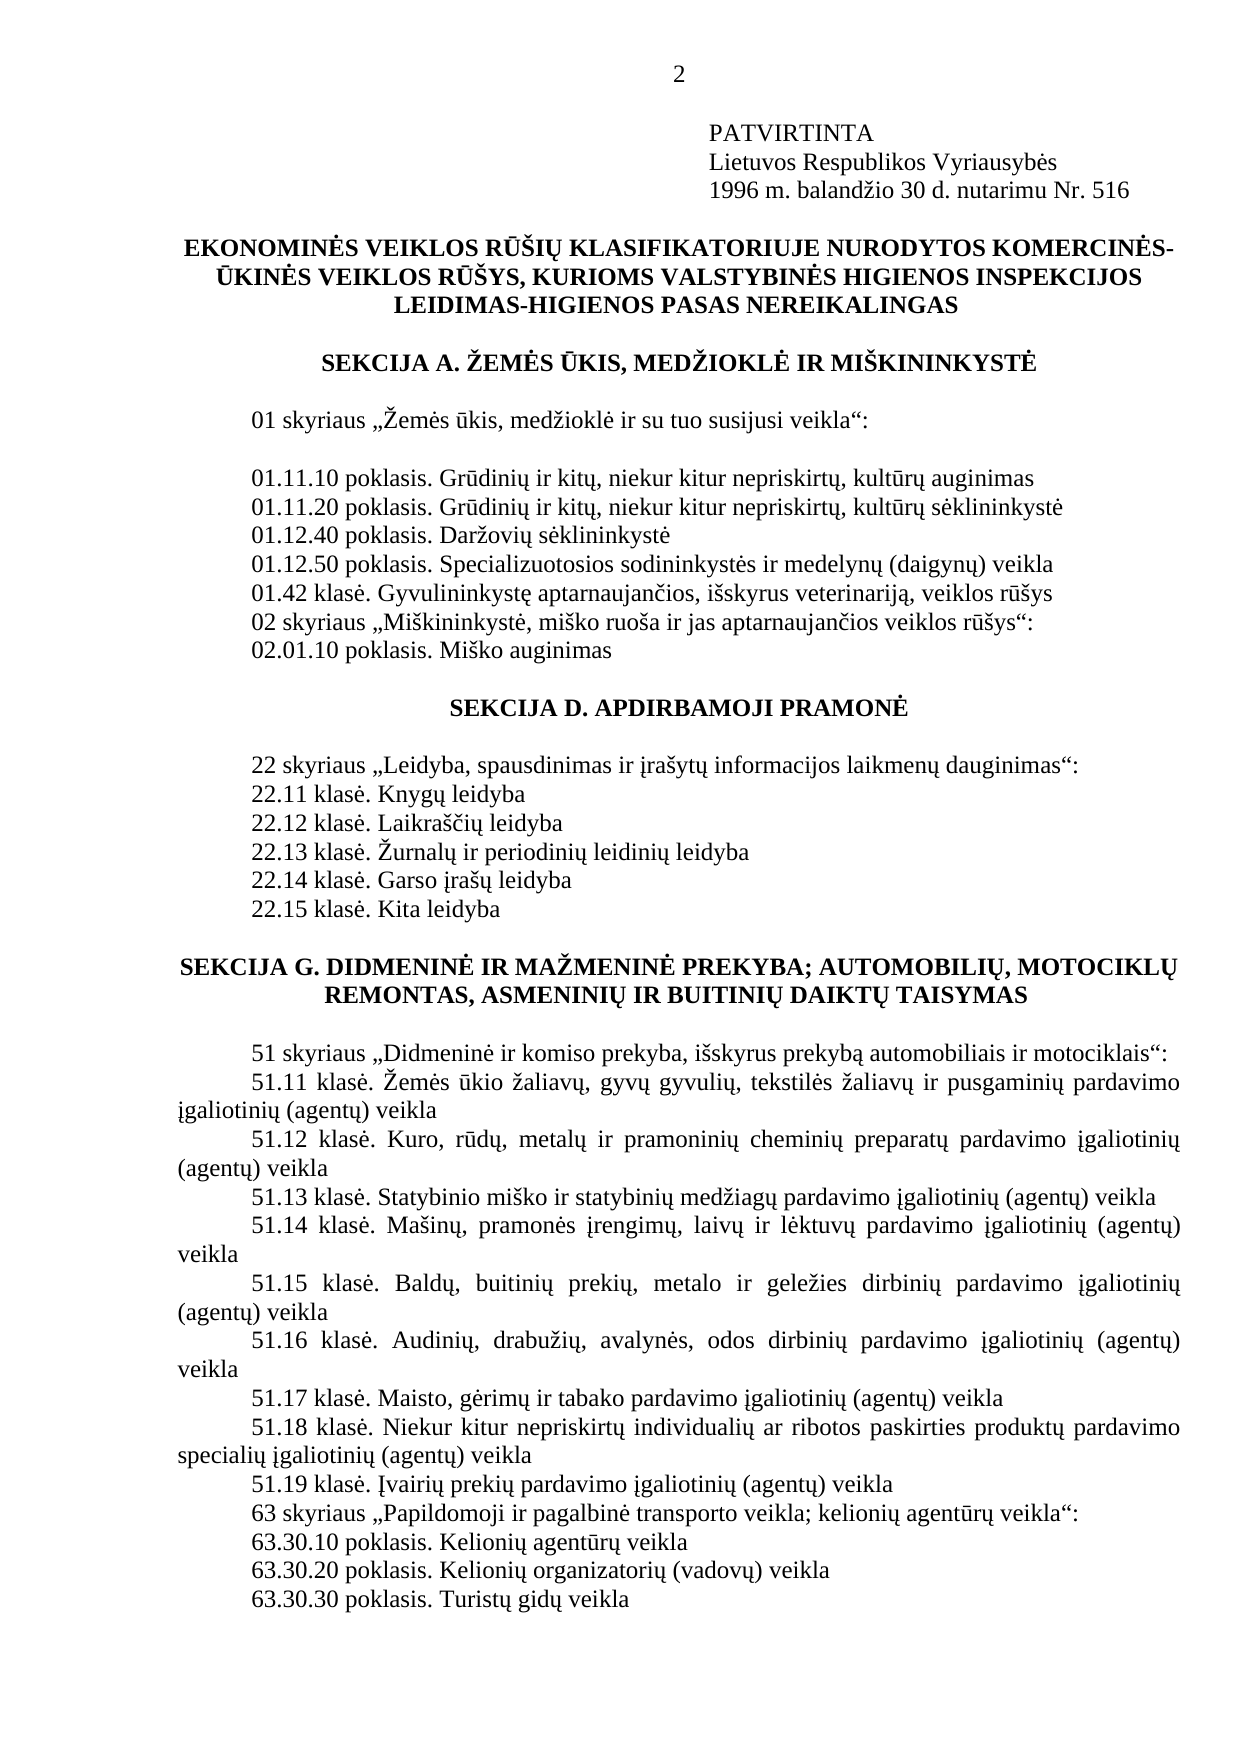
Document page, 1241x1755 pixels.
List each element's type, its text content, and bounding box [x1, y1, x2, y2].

text 63 skyriaus „Papildomoji ir pagalbinė transporto veikla; kelionių agentūrų veikla“: [177, 1498, 1181, 1527]
text Sekcija A. Žemės ūkis, medžioklė ir miškininkystė [177, 348, 1181, 377]
text 01.12.50 poklasis. Specializuotosios sodininkystės ir medelynų (daigynų) veikla [177, 549, 1181, 578]
text 01.12.40 poklasis. Daržovių sėklininkystė [177, 521, 1181, 549]
text 51.18 klasė. Niekur kitur nepriskirtų individualių ar ribotos paskirties produktų pardavimo specialių įgaliotinių (agentų) veikla [177, 1412, 1181, 1469]
text Ekonominės veiklos rūšių klasifikatoriuje nurodytos komercinės-ūkinės veiklos rūšys, kurioms Valstybinės higienos inspekcijos leidimas-higienos pasas nereikalingas [177, 233, 1181, 319]
text 51 skyriaus „Didmeninė ir komiso prekyba, išskyrus prekybą automobiliais ir motociklais“: [177, 1038, 1181, 1067]
text 63.30.10 poklasis. Kelionių agentūrų veikla [177, 1527, 1181, 1556]
text 51.12 klasė. Kuro, rūdų, metalų ir pramoninių cheminių preparatų pardavimo įgaliotinių (agentų) veikla [177, 1124, 1181, 1182]
text 63.30.20 poklasis. Kelionių organizatorių (vadovų) veikla [177, 1556, 1181, 1584]
text 63.30.30 poklasis. Turistų gidų veikla [177, 1584, 1181, 1613]
text 01.11.20 poklasis. Grūdinių ir kitų, niekur kitur nepriskirtų, kultūrų sėklininkystė [177, 492, 1181, 521]
text 22 skyriaus „Leidyba, spausdinimas ir įrašytų informacijos laikmenų dauginimas“: [177, 751, 1181, 779]
text 1996 m. balandžio 30 d. nutarimu Nr. 516 [177, 176, 1181, 204]
text 51.19 klasė. Įvairių prekių pardavimo įgaliotinių (agentų) veikla [177, 1469, 1181, 1498]
text 51.14 klasė. Mašinų, pramonės įrengimų, laivų ir lėktuvų pardavimo įgaliotinių (agentų) veikla [177, 1211, 1181, 1268]
text 22.12 klasė. Laikraščių leidyba [177, 808, 1181, 837]
text 51.13 klasė. Statybinio miško ir statybinių medžiagų pardavimo įgaliotinių (agentų) veikla [177, 1182, 1181, 1211]
text 51.11 klasė. Žemės ūkio žaliavų, gyvų gyvulių, tekstilės žaliavų ir pusgaminių pardavimo įgaliotinių (agentų) veikla [177, 1067, 1181, 1124]
text 51.17 klasė. Maisto, gėrimų ir tabako pardavimo įgaliotinių (agentų) veikla [177, 1383, 1181, 1412]
text 01.42 klasė. Gyvulininkystę aptarnaujančios, išskyrus veterinariją, veiklos rūšys [177, 578, 1181, 607]
text 02.01.10 poklasis. Miško auginimas [177, 636, 1181, 664]
text 22.15 klasė. Kita leidyba [177, 894, 1181, 923]
text 22.14 klasė. Garso įrašų leidyba [177, 866, 1181, 894]
text 22.11 klasė. Knygų leidyba [177, 779, 1181, 808]
text PATVIRTINTA [177, 118, 1181, 147]
text 22.13 klasė. Žurnalų ir periodinių leidinių leidyba [177, 837, 1181, 866]
text Lietuvos Respublikos Vyriausybės [177, 147, 1181, 176]
text 01 skyriaus „Žemės ūkis, medžioklė ir su tuo susijusi veikla“: [177, 406, 1181, 434]
text 01.11.10 poklasis. Grūdinių ir kitų, niekur kitur nepriskirtų, kultūrų auginimas [177, 463, 1181, 492]
text 51.16 klasė. Audinių, drabužių, avalynės, odos dirbinių pardavimo įgaliotinių (agentų) veikla [177, 1326, 1181, 1383]
text Sekcija G. Didmeninė ir mažmeninė prekyba; automobilių, motociklų remontas, asmeninių ir buitinių daiktų taisymas [177, 952, 1181, 1009]
text 02 skyriaus „Miškininkystė, miško ruoša ir jas aptarnaujančios veiklos rūšys“: [177, 607, 1181, 636]
text 51.15 klasė. Baldų, buitinių prekių, metalo ir geležies dirbinių pardavimo įgaliotinių (agentų) veikla [177, 1268, 1181, 1326]
text Sekcija D. Apdirbamoji pramonė [177, 693, 1181, 722]
